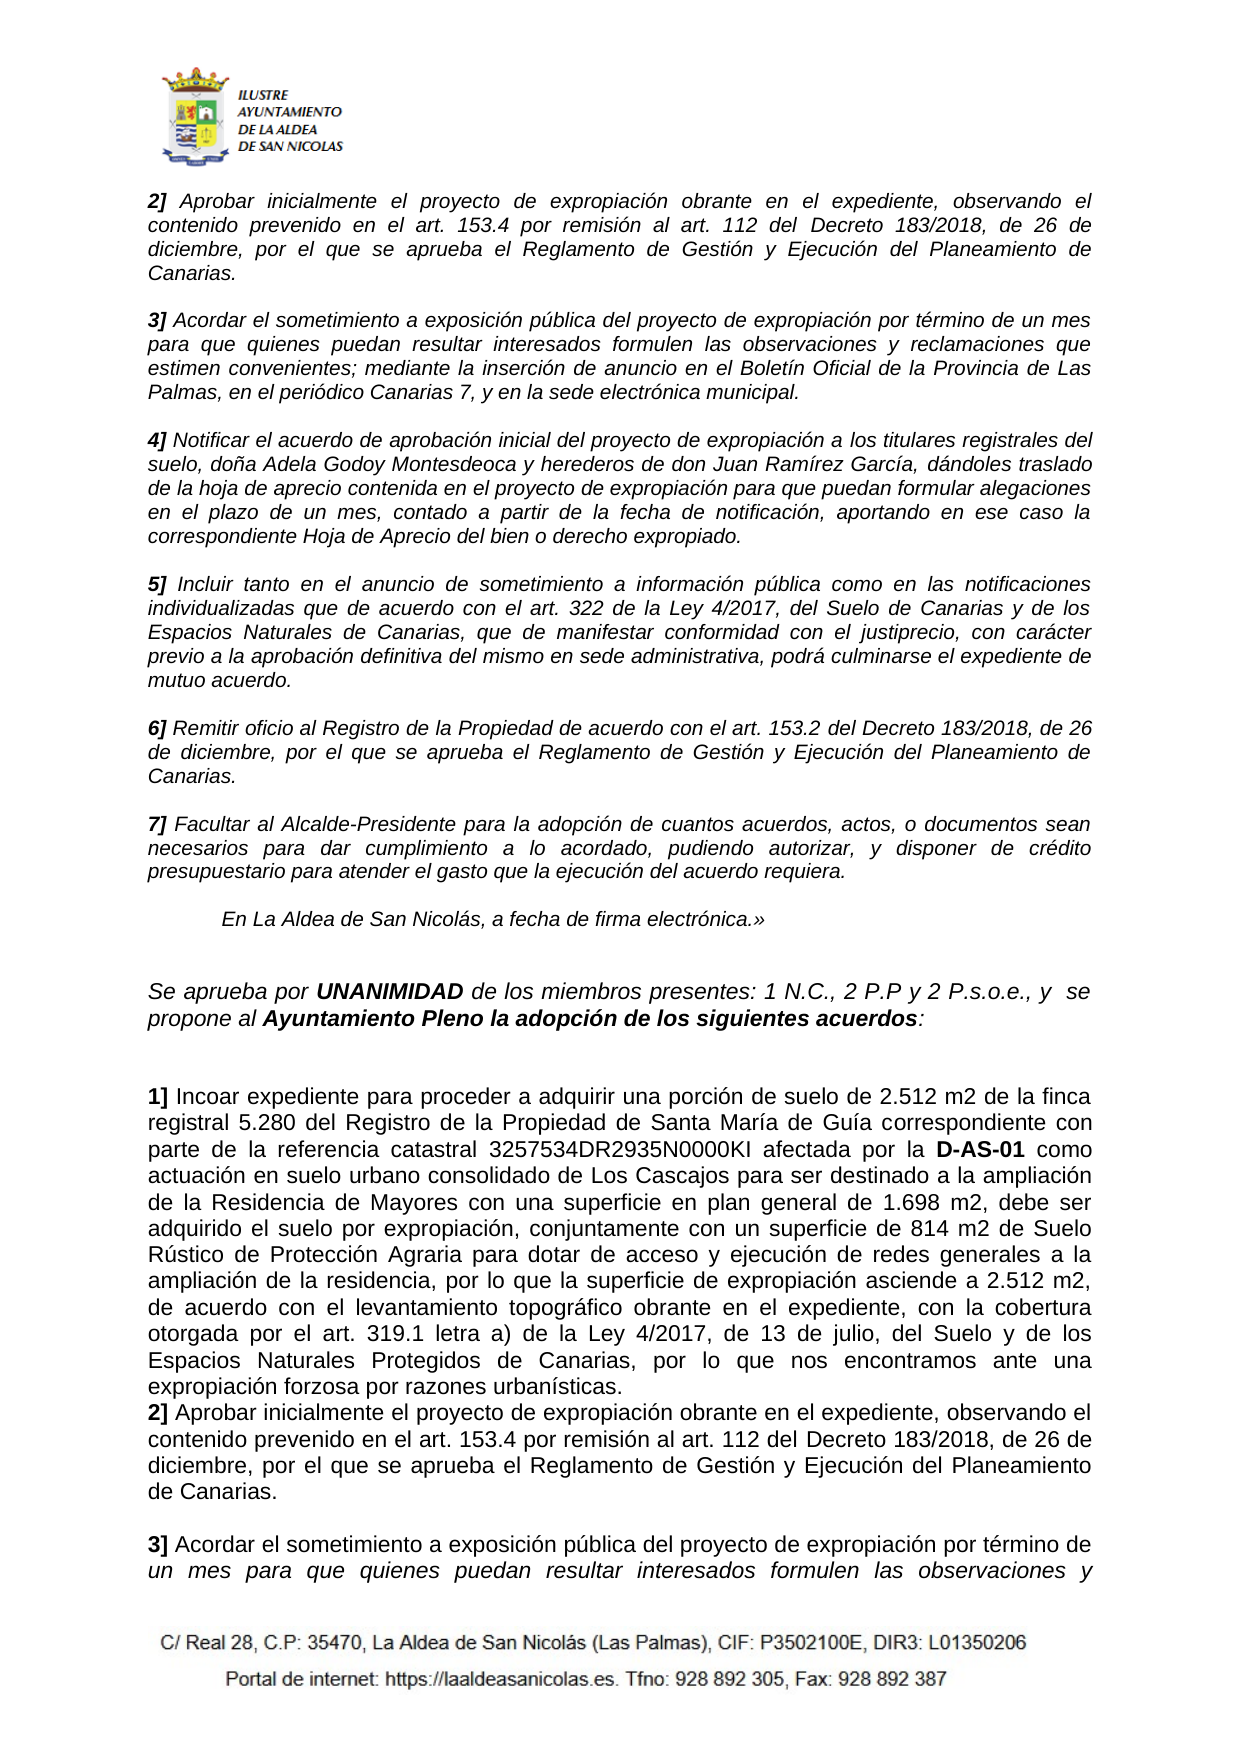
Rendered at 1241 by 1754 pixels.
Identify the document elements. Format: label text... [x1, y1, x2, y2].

picture [148, 59, 359, 174]
picture [148, 1626, 1033, 1695]
text 1] Incoar expediente para proceder a adquirir una porción de suelo de 2.512 m2 de la finca registral 5.280 del Registro de la Propiedad de Santa María de Guía correspondiente con parte de la referencia catastral 3257534DR2935N0000KI afectada por la D-AS-01 como actuación en suelo urbano consolidado de Los Cascajos para ser destinado a la ampliación de la Residencia de Mayores con una superficie en plan general de 1.698 m2, debe ser adquirido el suelo por expropiación, conjuntamente con un superficie de 814 m2 de Suelo Rústico de Protección Agraria para dotar de acceso y ejecución de redes generales a la ampliación de la residencia, por lo que la superficie de expropiación asciende a 2.512 m2, de acuerdo con el levantamiento topográfico obrante en el expediente, con la cobertura otorgada por el art. 319.1 letra a) de la Ley 4/2017, de 13 de julio, del Suelo y de los Espacios Naturales Protegidos de Canarias, por lo que nos encontramos ante una expropiación forzosa por razones urbanísticas. [148, 1083, 1093, 1399]
list 6] Remitir oficio al Registro de la Propiedad de acuerdo con el art. 153.2 del Decreto 183/2018, de 26 de diciembre, por el que se aprueba el Reglamento de Gestión y Ejecución del Planeamiento de Canarias. [148, 716, 1093, 787]
list 3] Acordar el sometimiento a exposición pública del proyecto de expropiación por término de un mes para que quienes puedan resultar interesados formulen las observaciones y reclamaciones que estimen convenientes; mediante la inserción de anuncio en el Boletín Oficial de la Provincia de Las Palmas, en el periódico Canarias 7, y en la sede electrónica municipal. [148, 308, 1093, 404]
list 2] Aprobar inicialmente el proyecto de expropiación obrante en el expediente, observando el contenido prevenido en el art. 153.4 por remisión al art. 112 del Decreto 183/2018, de 26 de diciembre, por el que se aprueba el Reglamento de Gestión y Ejecución del Planeamiento de Canarias. [148, 188, 1093, 284]
list 5] Incluir tanto en el anuncio de sometimiento a información pública como en las notificaciones individualizadas que de acuerdo con el art. 322 de la Ley 4/2017, del Suelo de Canarias y de los Espacios Naturales de Canarias, que de manifestar conformidad con el justiprecio, con carácter previo a la aprobación definitiva del mismo en sede administrativa, podrá culminarse el expediente de mutuo acuerdo. [148, 572, 1093, 692]
list En La Aldea de San Nicolás, a fecha de firma electrónica.» [148, 907, 1093, 931]
list 7] Facultar al Alcalde-Presidente para la adopción de cuantos acuerdos, actos, o documentos sean necesarios para dar cumplimiento a lo acordado, pudiendo autorizar, y disponer de crédito presupuestario para atender el gasto que la ejecución del acuerdo requiera. [148, 811, 1093, 883]
text Se aprueba por UNANIMIDAD de los miembros presentes: 1 N.C., 2 P.P y 2 P.s.o.e., y se propone al Ayuntamiento Pleno la adopción de los siguientes acuerdos: [148, 978, 1093, 1031]
list 4] Notificar el acuerdo de aprobación inicial del proyecto de expropiación a los titulares registrales del suelo, doña Adela Godoy Montesdeoca y herederos de don Juan Ramírez García, dándoles traslado de la hoja de aprecio contenida en el proyecto de expropiación para que puedan formular alegaciones en el plazo de un mes, contado a partir de la fecha de notificación, aportando en ese caso la correspondiente Hoja de Aprecio del bien o derecho expropiado. [148, 428, 1093, 548]
list 3] Acordar el sometimiento a exposición pública del proyecto de expropiación por término de un mes para que quienes puedan resultar interesados formulen las observaciones y [148, 1531, 1093, 1584]
list 2] Aprobar inicialmente el proyecto de expropiación obrante en el expediente, observando el contenido prevenido en el art. 153.4 por remisión al art. 112 del Decreto 183/2018, de 26 de diciembre, por el que se aprueba el Reglamento de Gestión y Ejecución del Planeamiento de Canarias. [148, 1399, 1093, 1505]
